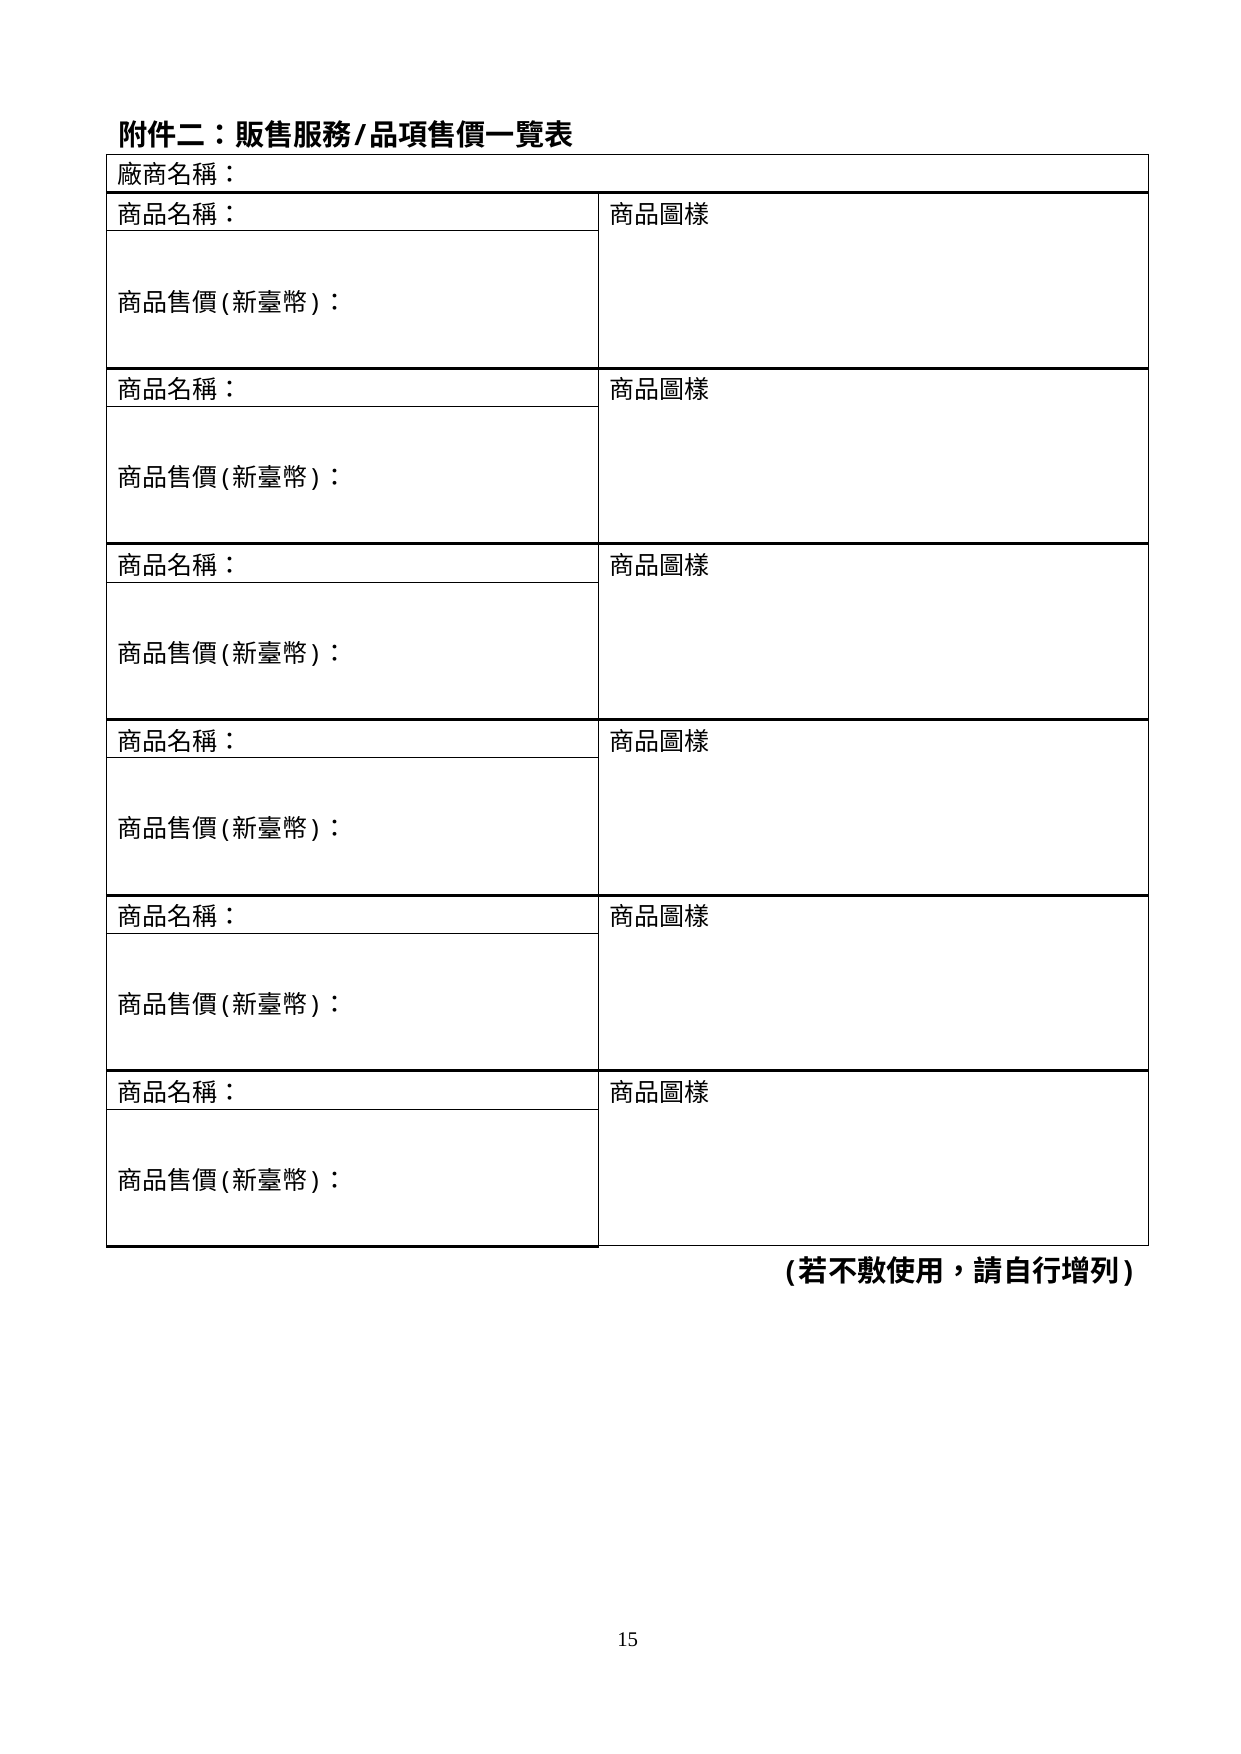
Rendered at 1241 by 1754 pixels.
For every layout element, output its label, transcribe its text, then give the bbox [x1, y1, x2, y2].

table_cell 商品售價(新臺幣)： [107, 758, 598, 893]
table_cell 商品圖樣 [599, 194, 1148, 367]
table_cell 商品名稱： [107, 897, 598, 933]
table_cell 商品名稱： [107, 1072, 598, 1108]
table_cell 商品售價(新臺幣)： [107, 1110, 598, 1245]
table_cell 商品圖樣 [599, 897, 1148, 1069]
table_cell 商品圖樣 [599, 1072, 1148, 1245]
table_cell 商品售價(新臺幣)： [107, 407, 598, 542]
table_cell 商品圖樣 [599, 721, 1148, 893]
table_cell 商品名稱： [107, 370, 598, 406]
table_cell 商品名稱： [107, 721, 598, 757]
text (若不敷使用，請自行增列) [118, 1248, 1137, 1290]
table_cell 商品圖樣 [599, 545, 1148, 718]
table_cell 商品售價(新臺幣)： [107, 231, 598, 367]
text 附件二：販售服務/品項售價一覽表 [118, 111, 1137, 154]
table_cell 商品售價(新臺幣)： [107, 583, 598, 718]
table_cell 商品名稱： [107, 545, 598, 582]
table_cell 商品售價(新臺幣)： [107, 934, 598, 1069]
table_header 廠商名稱： [107, 155, 1148, 191]
table_cell 商品名稱： [107, 194, 598, 230]
table_cell 商品圖樣 [599, 370, 1148, 542]
